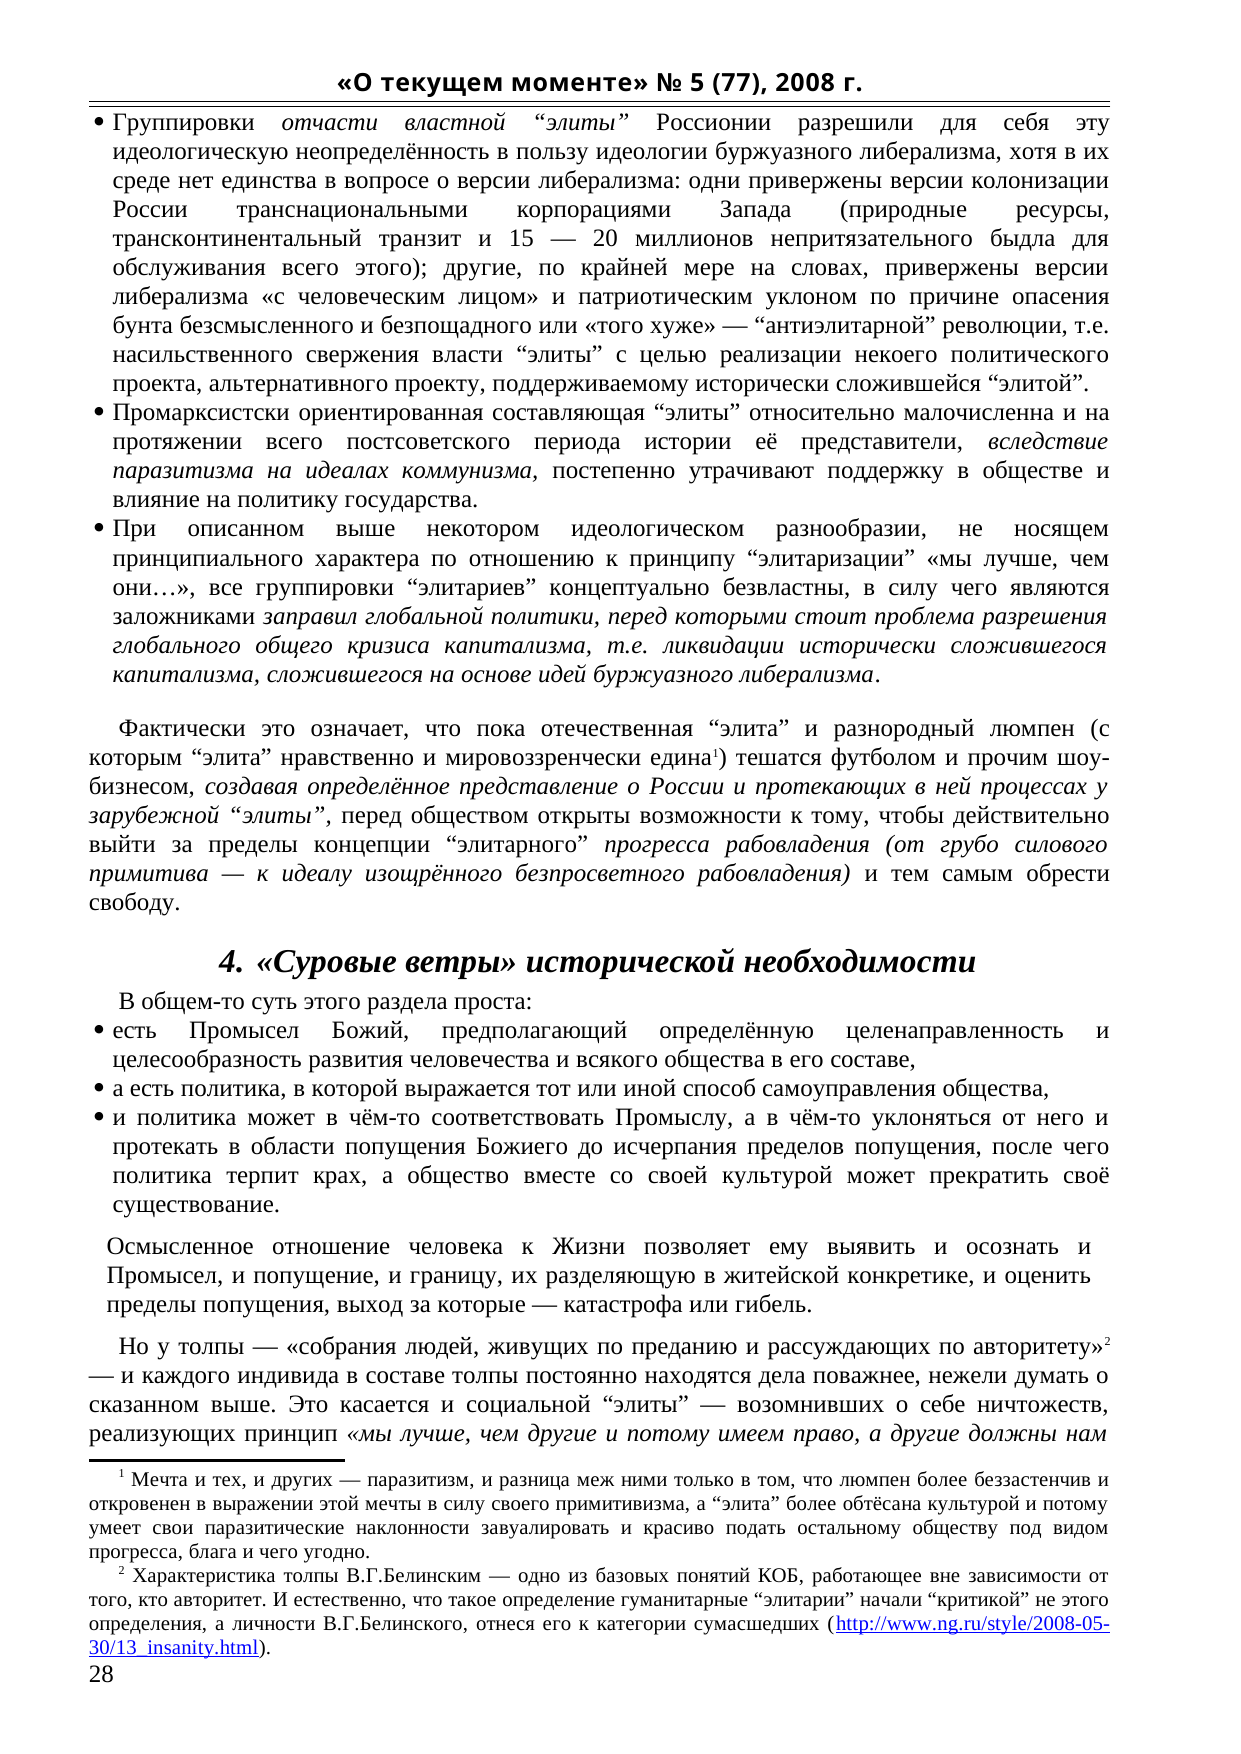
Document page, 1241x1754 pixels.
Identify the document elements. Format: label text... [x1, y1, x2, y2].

list и политика может в чём-то соответствовать Промыслу, а в чём-то уклоняться от него и протекать в области попущения Божиего до исчерпания пределов попущения, после чего политика терпит крах, а общество вместе со своей культурой может прекратить своё существование. [94, 1102, 1110, 1218]
list Группировки отчасти властной “элиты” Россионии разрешили для себя эту идеологическую неопределённость в пользу идеологии буржуазного либерализма, хотя в их среде нет единства в вопросе о версии либерализма: одни привержены версии колонизации России транснациональными корпорациями Запада (природные ресурсы, трансконтинентальный транзит и 15 — 20 миллионов непритязательного быдла для обслуживания всего этого); другие, по крайней мере на словах, привержены версии либерализма «с человеческим лицом» и патриотическим уклоном по причине опасения бунта безсмысленного и безпощадного или «того хуже» — “антиэлитарной” революции, т.е. насильственного свержения власти “элиты” с целью реализации некоего политического проекта, альтернативного проекту, поддерживаемому исторически сложившейся “элитой”. [94, 107, 1110, 397]
list Промарксистски ориентированная составляющая “элиты” относительно малочисленна и на протяжении всего постсоветского периода истории её представители, вследствие паразитизма на идеалах коммунизма, постепенно утрачивают поддержку в обществе и влияние на политику государства. [94, 397, 1110, 513]
text Мечта и тех, и других — паразитизм, и разница меж ними только в том, что люмпен более беззастенчив и откровенен в выражении этой мечты в силу своего примитивизма, а “элита” более обтёсана культурой и потому умеет свои паразитические наклонности завуалировать и красиво подать остальному обществу под видом прогресса, блага и чего угодно. [89, 1467, 1110, 1563]
list а есть политика, в которой выражается тот или иной способ самоуправления общества, [94, 1073, 1110, 1102]
text Но у толпы — «собрания людей, живущих по преданию и рассуждающих по авторитету» — и каждого индивида в составе толпы постоянно находятся дела поважнее, нежели думать о сказанном выше. Это касается и социальной “элиты” — возомнивших о себе ничтожеств, реализующих принцип «мы лучше, чем другие и потому имеем право, а другие должны нам [89, 1331, 1110, 1447]
subtitle 4. «Суровые ветры» исторической необходимости [89, 941, 1110, 979]
list При описанном выше некотором идеологическом разнообразии, не носящем принципиального характера по отношению к принципу “элитаризации” «мы лучше, чем они…», все группировки “элитариев” концептуально безвластны, в силу чего являются заложниками заправил глобальной политики, перед которыми стоит проблема разрешения глобального общего кризиса капитализма, т.е. ликвидации исторически сложившегося капитализма, сложившегося на основе идей буржуазного либерализма. [94, 513, 1110, 688]
text Фактически это означает, что пока отечественная “элита” и разнородный люмпен (с которым “элита” нравственно и мировоззренчески едина) тешатся футболом и прочим шоу-биз­не­сом, создавая определённое представление о России и протекающих в ней процессах у зарубежной “элиты”, перед обществом открыты возможности к тому, чтобы действительно выйти за пределы концепции “элитарного” прогресса рабовладения (от грубо силового примитива — к идеалу изощрённого безпросветного рабовладения) и тем самым обрести свободу. [89, 713, 1110, 916]
text В общем-то суть этого раздела проста: [89, 986, 1110, 1015]
text Характеристика толпы В.Г.Белинским — одно из базовых понятий КОБ, работающее вне зависимости от того, кто авторитет. И естественно, что такое определение гуманитарные “элитарии” начали “критикой” не этого определения, а личности В.Г.Белинского, отнеся его к категории сумасшедших (http://www.ng.ru/style/2008-05-30/13_insanity.html). [89, 1563, 1110, 1659]
list есть Промысел Божий, предполагающий определённую целенаправленность и целесообразность развития человечества и всякого общества в его составе, [94, 1015, 1110, 1073]
text Осмысленное отношение человека к Жизни позволяет ему выявить и осознать и Промысел, и попущение, и границу, их разделяющую в житейской конкретике, и оценить пределы попущения, выход за которые — катастрофа или гибель. [106, 1231, 1093, 1318]
